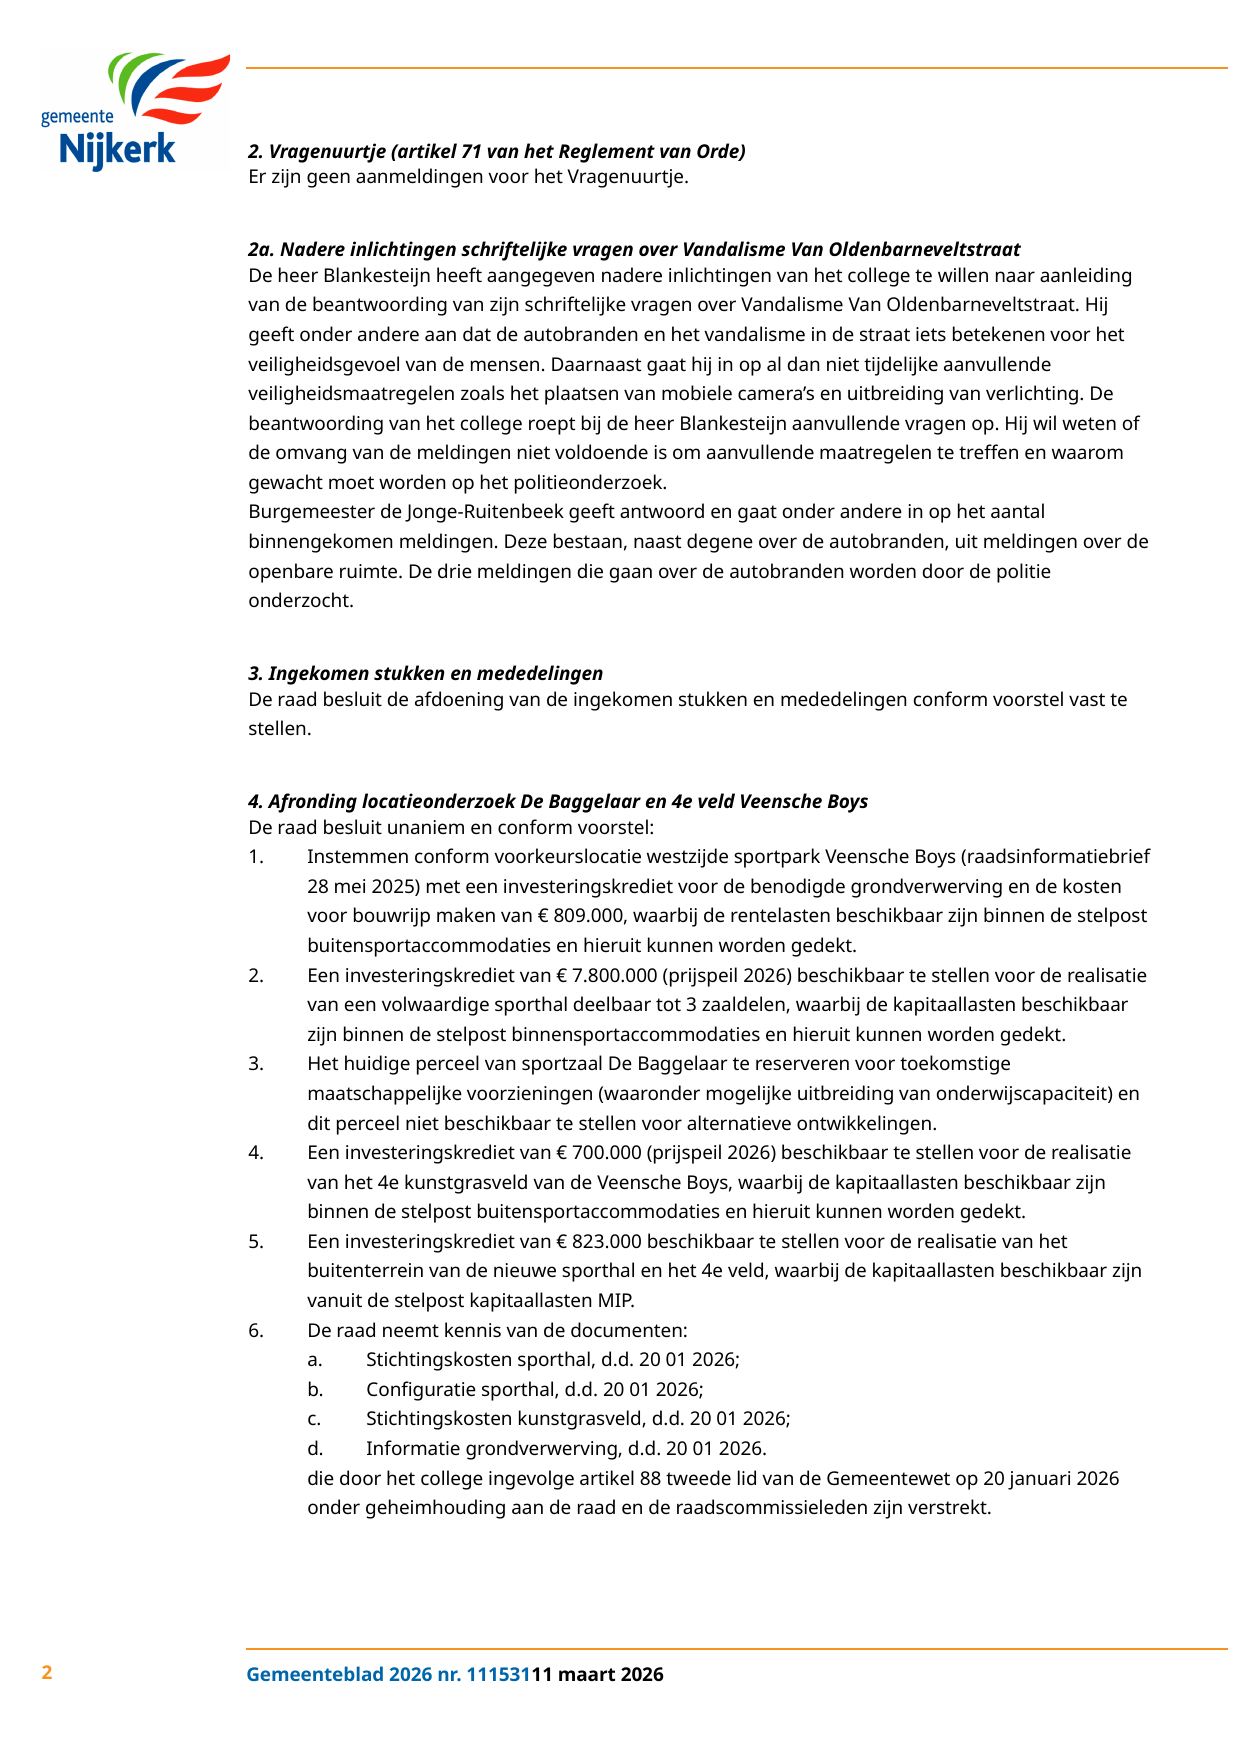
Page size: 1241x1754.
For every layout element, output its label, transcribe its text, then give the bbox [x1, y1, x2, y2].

list die door het college ingevolge artikel 88 tweede lid van de Gemeentewet op 20 januari 2026 onder geheimhouding aan de raad en de raadscommissieleden zijn verstrekt. [248, 1465, 1152, 1520]
text Burgemeester de Jonge-Ruitenbeek geeft antwoord en gaat onder andere in op het aantal binnengekomen meldingen. Deze bestaan, naast degene over de autobranden, uit meldingen over de openbare ruimte. De drie meldingen die gaan over de autobranden worden door de politie onderzocht. [248, 499, 1152, 613]
text Er zijn geen aanmeldingen voor het Vragenuurtje. [248, 164, 1152, 189]
list De raad neemt kennis van de documenten: [248, 1317, 1152, 1343]
list Een investeringskrediet van € 7.800.000 (prijspeil 2026) beschikbaar te stellen voor de realisatie van een volwaardige sporthal deelbaar tot 3 zaaldelen, waarbij de kapitaallasten beschikbaar zijn binnen de stelpost binnensportaccommodaties en hieruit kunnen worden gedekt. [248, 962, 1152, 1047]
list Instemmen conform voorkeurslocatie westzijde sportpark Veensche Boys (raadsinformatiebrief 28 mei 2025) met een investeringskrediet voor de benodigde grondverwerving en de kosten voor bouwrijp maken van € 809.000, waarbij de rentelasten beschikbaar zijn binnen de stelpost buitensportaccommodaties en hieruit kunnen worden gedekt. [248, 843, 1152, 958]
list Configuratie sporthal, d.d. 20 01 2026; [307, 1376, 1152, 1402]
text 3. Ingekomen stukken en mededelingen [248, 660, 1152, 686]
list Het huidige perceel van sportzaal De Baggelaar te reserveren voor toekomstige maatschappelijke voorzieningen (waaronder mogelijke uitbreiding van onderwijscapaciteit) en dit perceel niet beschikbaar te stellen voor alternatieve ontwikkelingen. [248, 1051, 1152, 1136]
picture [41, 47, 231, 172]
text De heer Blankesteijn heeft aangegeven nadere inlichtingen van het college te willen naar aanleiding van de beantwoording van zijn schriftelijke vragen over Vandalisme Van Oldenbarneveltstraat. Hij geeft onder andere aan dat de autobranden en het vandalisme in de straat iets betekenen voor het veiligheidsgevoel van de mensen. Daarnaast gaat hij in op al dan niet tijdelijke aanvullende veiligheidsmaatregelen zoals het plaatsen van mobiele camera’s en uitbreiding van verlichting. De beantwoording van het college roept bij de heer Blankesteijn aanvullende vragen op. Hij wil weten of de omvang van de meldingen niet voldoende is om aanvullende maatregelen te treffen en waarom gewacht moet worden op het politieonderzoek. [248, 262, 1152, 495]
text 4. Afronding locatieonderzoek De Baggelaar en 4e veld Veensche Boys [248, 788, 1152, 814]
list Informatie grondverwerving, d.d. 20 01 2026. [307, 1435, 1152, 1461]
text De raad besluit de afdoening van de ingekomen stukken en mededelingen conform voorstel vast te stellen. [248, 686, 1152, 741]
text 2a. Nadere inlichtingen schriftelijke vragen over Vandalisme Van Oldenbarneveltstraat [248, 236, 1152, 262]
list Stichtingskosten kunstgrasveld, d.d. 20 01 2026; [307, 1406, 1152, 1431]
list Stichtingskosten sporthal, d.d. 20 01 2026; [307, 1346, 1152, 1372]
text 2. Vragenuurtje (artikel 71 van het Reglement van Orde) [248, 138, 1152, 164]
list Een investeringskrediet van € 700.000 (prijspeil 2026) beschikbaar te stellen voor de realisatie van het 4e kunstgrasveld van de Veensche Boys, waarbij de kapitaallasten beschikbaar zijn binnen de stelpost buitensportaccommodaties en hieruit kunnen worden gedekt. [248, 1139, 1152, 1224]
text De raad besluit unaniem en conform voorstel: [248, 814, 1152, 840]
list Een investeringskrediet van € 823.000 beschikbaar te stellen voor de realisatie van het buitenterrein van de nieuwe sporthal en het 4e veld, waarbij de kapitaallasten beschikbaar zijn vanuit de stelpost kapitaallasten MIP. [248, 1228, 1152, 1313]
